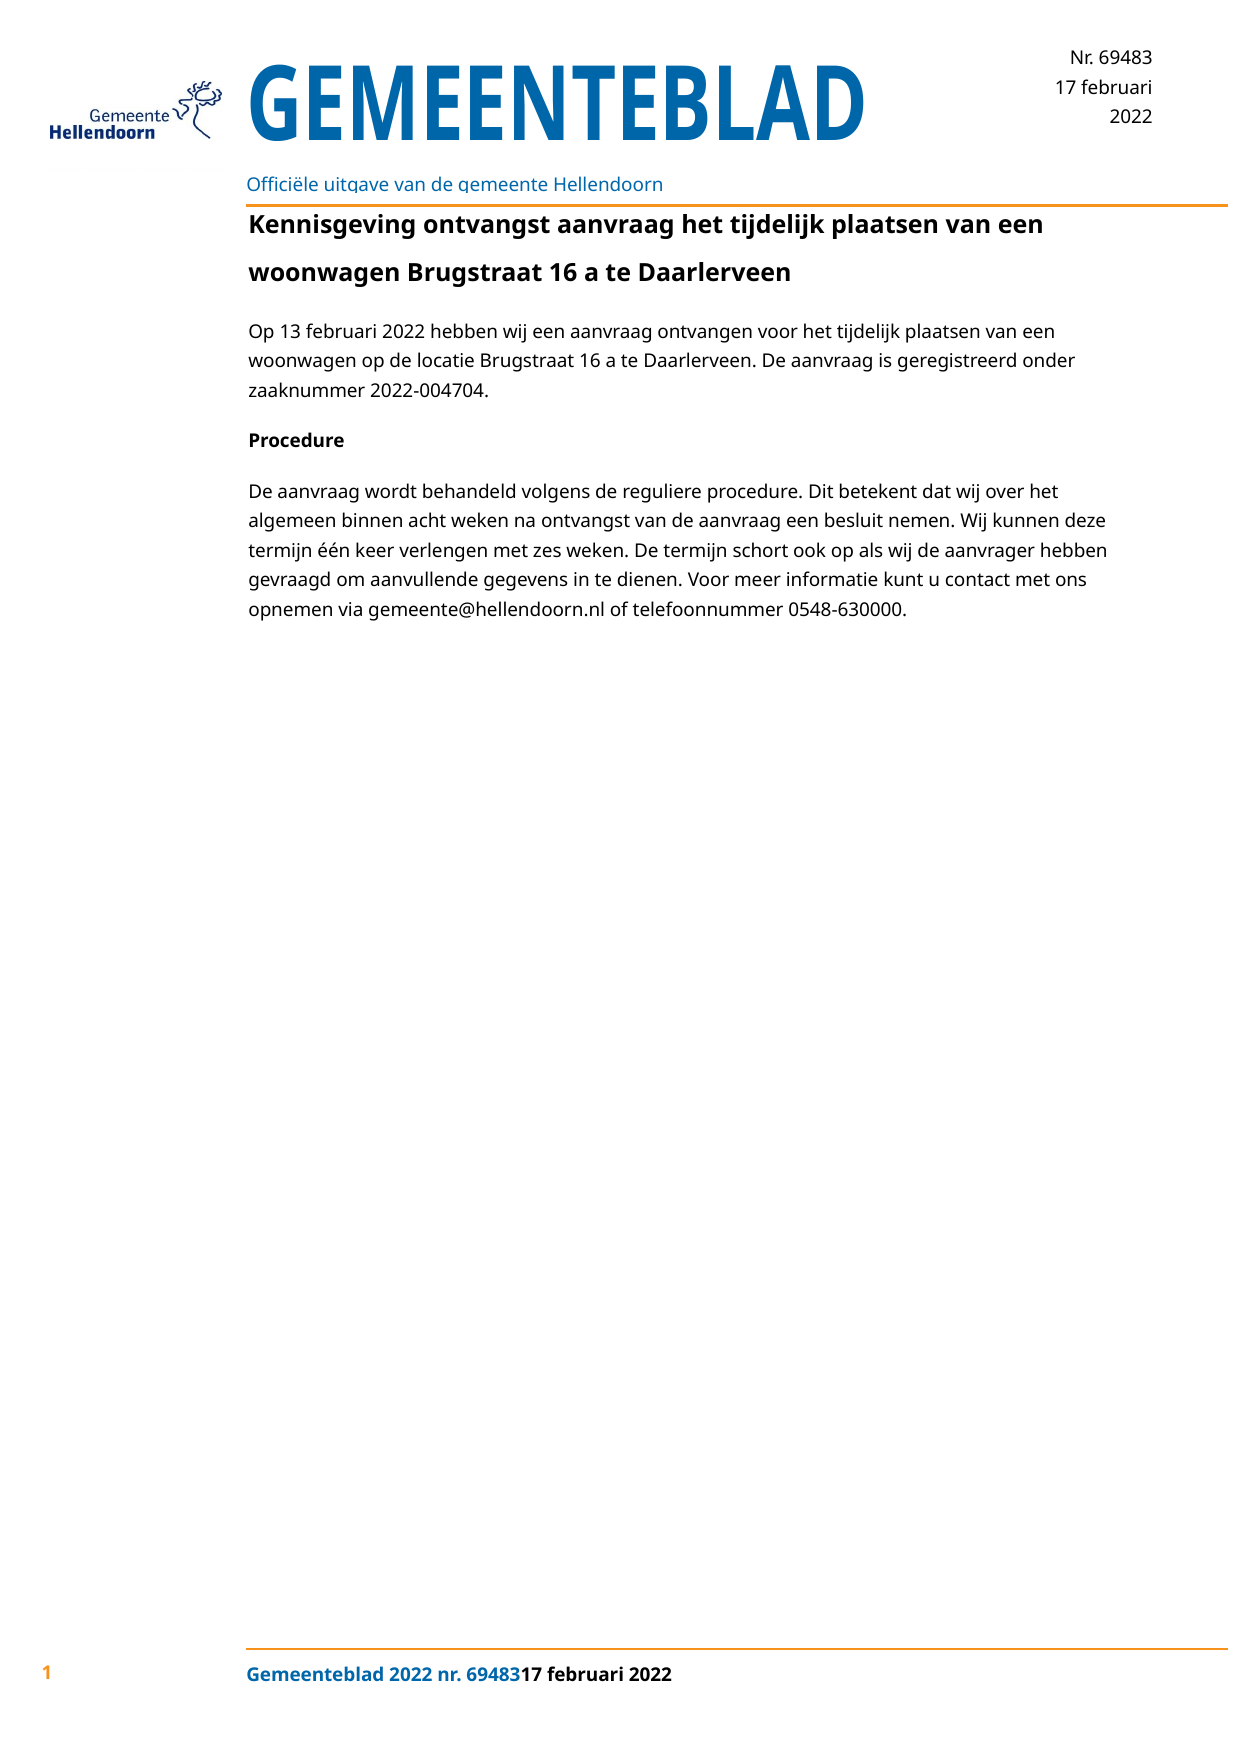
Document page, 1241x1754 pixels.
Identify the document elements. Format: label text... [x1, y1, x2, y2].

picture [41, 47, 231, 172]
text Procedure [248, 427, 1152, 453]
text Op 13 februari 2022 hebben wij een aanvraag ontvangen voor het tijdelijk plaatsen van een woonwagen op de locatie Brugstraat 16 a te Daarlerveen. De aanvraag is geregistreerd onder zaaknummer 2022-004704. [248, 318, 1152, 403]
text De aanvraag wordt behandeld volgens de reguliere procedure. Dit betekent dat wij over het algemeen binnen acht weken na ontvangst van de aanvraag een besluit nemen. Wij kunnen deze termijn één keer verlengen met zes weken. De termijn schort ook op als wij de aanvrager hebben gevraagd om aanvullende gegevens in te dienen. Voor meer informatie kunt u contact met ons opnemen via gemeente@hellendoorn.nl of telefoonnummer 0548-630000. [248, 478, 1152, 622]
text Kennisgeving ontvangst aanvraag het tijdelijk plaatsen van een woonwagen Brugstraat 16 a te Daarlerveen [248, 207, 1152, 288]
